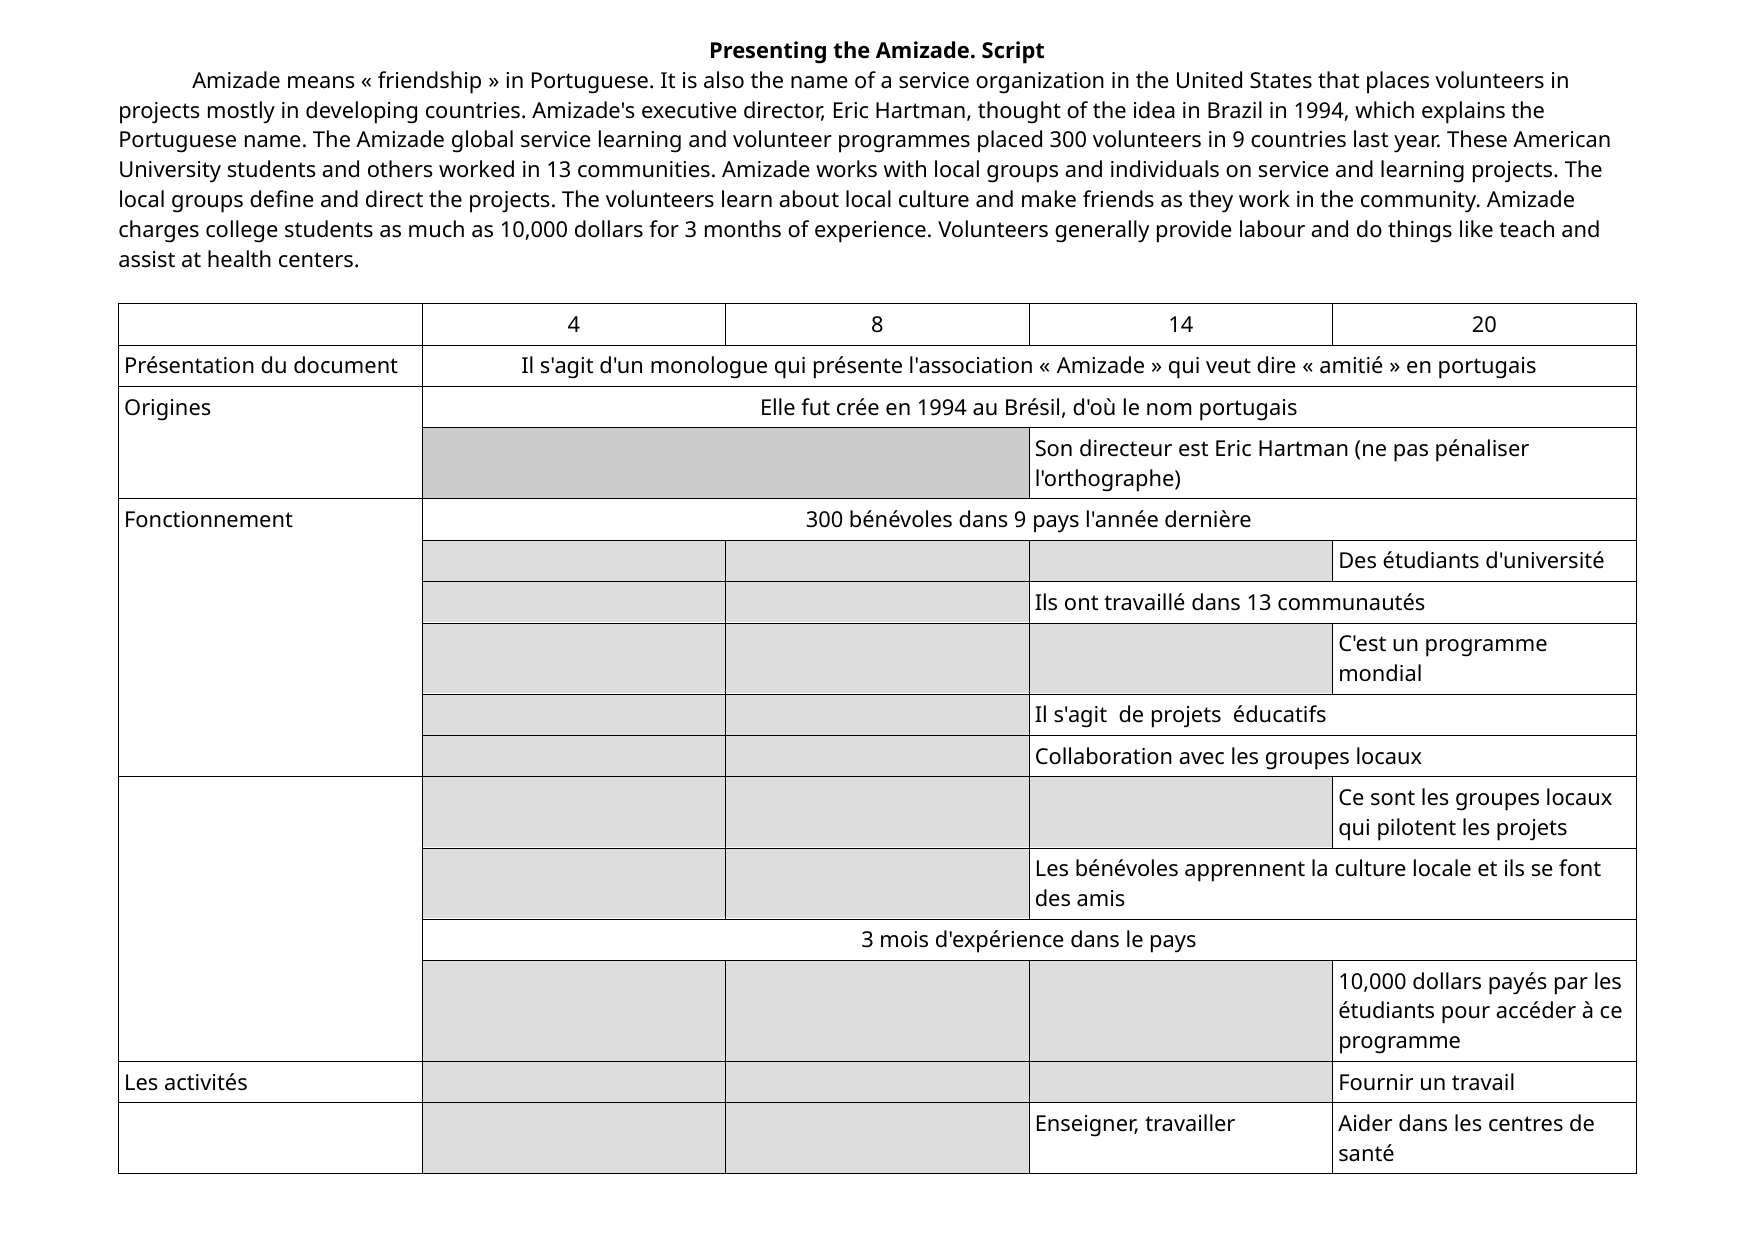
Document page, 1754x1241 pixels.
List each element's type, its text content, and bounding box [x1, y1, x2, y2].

table_cell Elle fut crée en 1994 au Brésil, d'où le nom portugais [423, 387, 1636, 427]
table_cell Enseigner, travailler [1030, 1103, 1332, 1173]
table_cell [1030, 541, 1332, 581]
text Presenting the Amizade. Script [118, 35, 1636, 65]
table_cell [119, 1103, 422, 1173]
table_header 20 [1333, 304, 1636, 344]
table_cell Son directeur est Eric Hartman (ne pas pénaliser l'orthographe) [1030, 428, 1636, 498]
table_cell [423, 428, 1029, 498]
table_cell Collaboration avec les groupes locaux [1030, 736, 1636, 776]
table_cell [726, 777, 1029, 847]
table_cell 3 mois d'expérience dans le pays [423, 920, 1636, 960]
table_cell [423, 582, 725, 622]
text Amizade means « friendship » in Portuguese. It is also the name of a service organization in the United States that places volunteers in projects mostly in developing countries. Amizade's executive director, Eric Hartman, thought of the idea in Brazil in 1994, which explains the Portuguese name. The Amizade global service learning and volunteer programmes placed 300 volunteers in 9 countries last year. These American University students and others worked in 13 communities. Amizade works with local groups and individuals on service and learning projects. The local groups define and direct the projects. The volunteers learn about local culture and make friends as they work in the community. Amizade charges college students as much as 10,000 dollars for 3 months of experience. Volunteers generally provide labour and do things like teach and assist at health centers. [118, 65, 1636, 273]
table_cell [423, 777, 725, 847]
table_cell [1030, 961, 1332, 1061]
table_cell [423, 736, 725, 776]
table_cell [423, 961, 725, 1061]
table_cell Il s'agit d'un monologue qui présente l'association « Amizade » qui veut dire « amitié » en portugais [423, 346, 1636, 386]
table_header 14 [1030, 304, 1332, 344]
table_cell Fonctionnement [119, 499, 422, 776]
table_header [119, 304, 422, 344]
table_cell Fournir un travail [1333, 1062, 1636, 1102]
table_cell [726, 582, 1029, 622]
table_cell [1030, 1062, 1332, 1102]
table_cell [423, 624, 725, 693]
table_cell [726, 624, 1029, 693]
table_cell [726, 849, 1029, 918]
table_cell Aider dans les centres de santé [1333, 1103, 1636, 1173]
table_cell Des étudiants d'université [1333, 541, 1636, 581]
table_cell 300 bénévoles dans 9 pays l'année dernière [423, 499, 1636, 540]
table_cell [726, 736, 1029, 776]
table_cell Les activités [119, 1062, 422, 1102]
table_cell [423, 541, 725, 581]
table_cell [1030, 624, 1332, 693]
table_cell 10,000 dollars payés par les étudiants pour accéder à ce programme [1333, 961, 1636, 1061]
table_cell [119, 777, 422, 1061]
table_cell [726, 1103, 1029, 1173]
table_cell [423, 849, 725, 918]
table_cell C'est un programme mondial [1333, 624, 1636, 693]
table_cell [423, 695, 725, 735]
table_cell Ils ont travaillé dans 13 communautés [1030, 582, 1636, 622]
table_cell [726, 541, 1029, 581]
table_header 4 [423, 304, 725, 344]
table_cell Présentation du document [119, 346, 422, 386]
table_header 8 [726, 304, 1029, 344]
table_cell [423, 1062, 725, 1102]
table_cell Il s'agit de projets éducatifs [1030, 695, 1636, 735]
table_cell [1030, 777, 1332, 847]
table_cell [726, 961, 1029, 1061]
table_cell Les bénévoles apprennent la culture locale et ils se font des amis [1030, 849, 1636, 918]
table_cell [423, 1103, 725, 1173]
table_cell [726, 695, 1029, 735]
table_cell Ce sont les groupes locaux qui pilotent les projets [1333, 777, 1636, 847]
table_cell Origines [119, 387, 422, 498]
table_cell [726, 1062, 1029, 1102]
